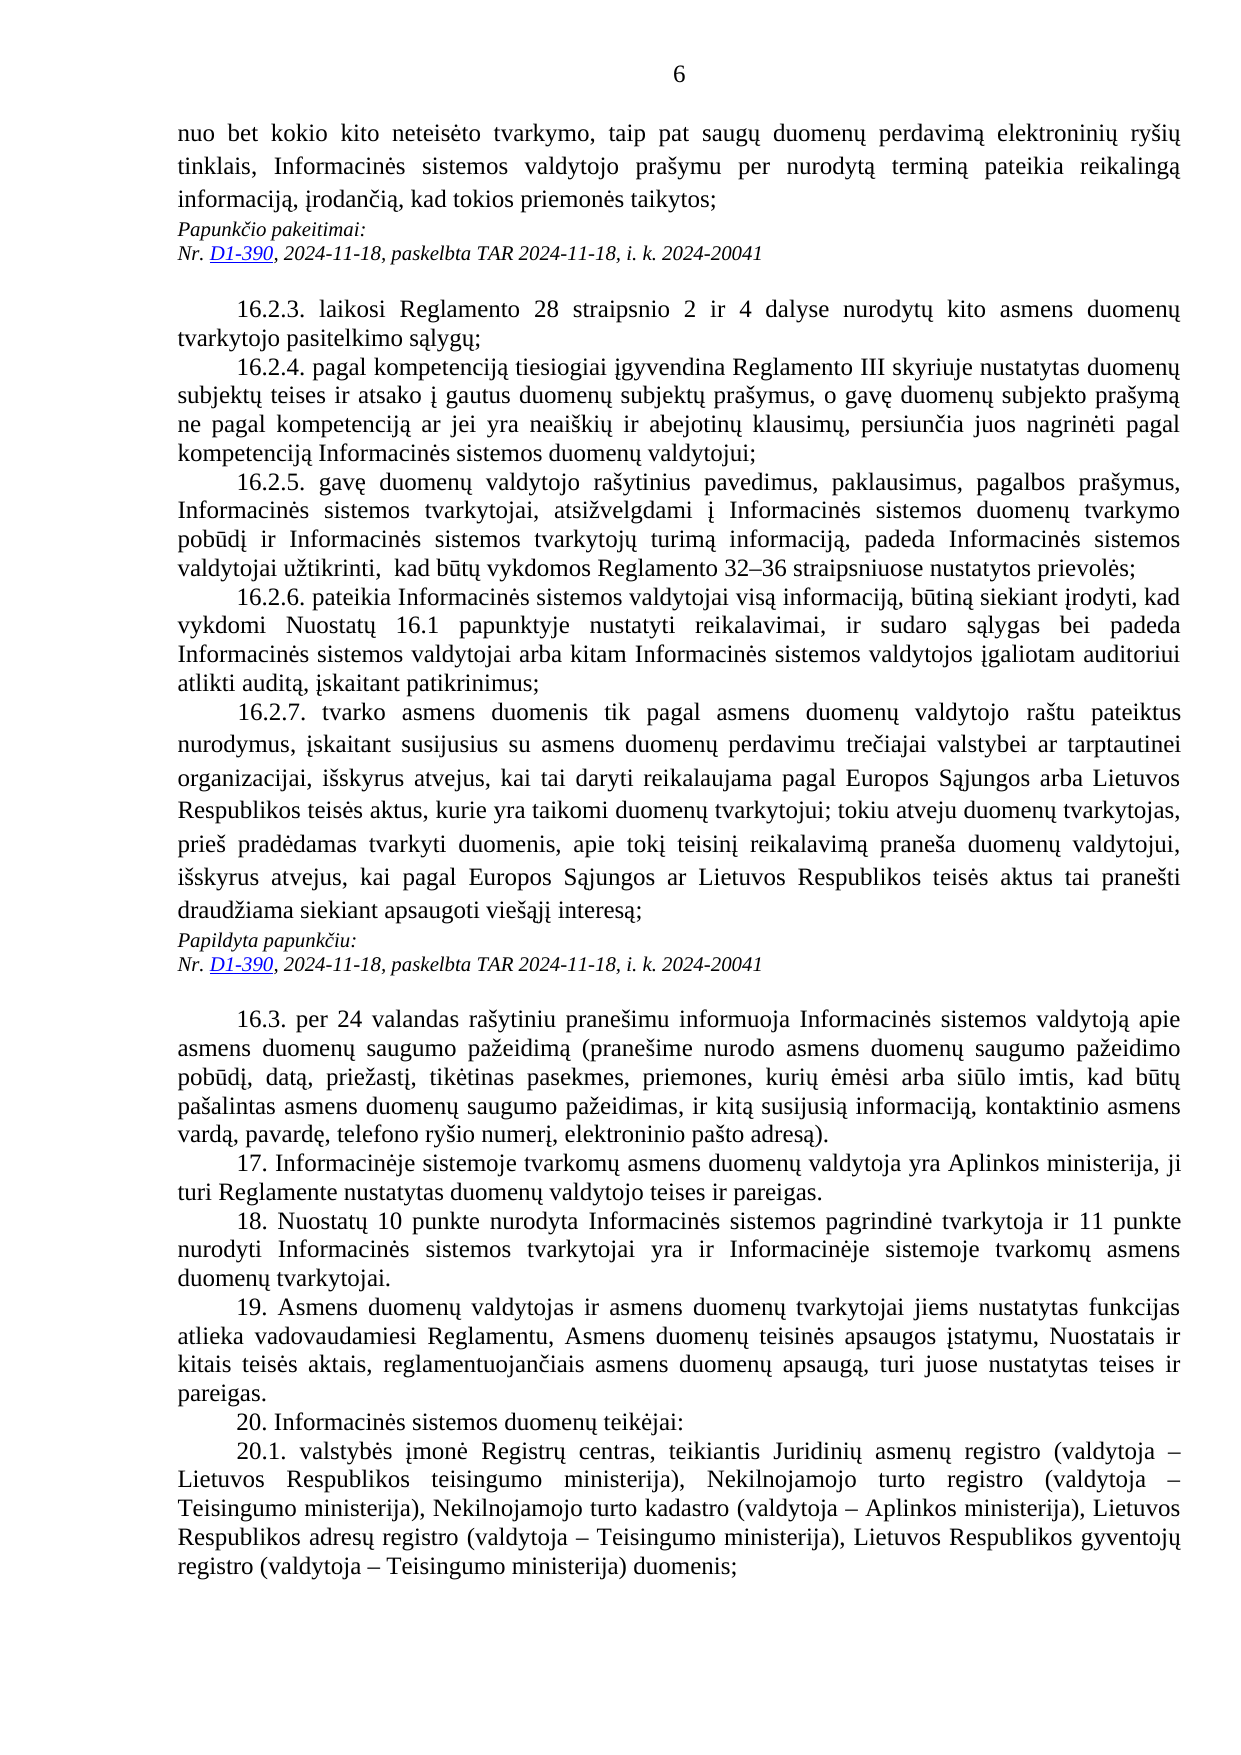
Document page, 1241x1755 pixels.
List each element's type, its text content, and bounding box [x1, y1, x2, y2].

text 18. Nuostatų 10 punkte nurodyta Informacinės sistemos pagrindinė tvarkytoja ir 11 punkte nurodyti Informacinės sistemos tvarkytojai yra ir Informacinėje sistemoje tvarkomų asmens duomenų tvarkytojai. [177, 1206, 1181, 1292]
text 20.1. valstybės įmonė Registrų centras, teikiantis Juridinių asmenų registro (valdytoja – Lietuvos Respublikos teisingumo ministerija), Nekilnojamojo turto registro (valdytoja – Teisingumo ministerija), Nekilnojamojo turto kadastro (valdytoja – Aplinkos ministerija), Lietuvos Respublikos adresų registro (valdytoja – Teisingumo ministerija), Lietuvos Respublikos gyventojų registro (valdytoja – Teisingumo ministerija) duomenis; [177, 1436, 1181, 1579]
text 16.2.5. gavę duomenų valdytojo rašytinius pavedimus, paklausimus, pagalbos prašymus, Informacinės sistemos tvarkytojai, atsižvelgdami į Informacinės sistemos duomenų tvarkymo pobūdį ir Informacinės sistemos tvarkytojų turimą informaciją, padeda Informacinės sistemos valdytojai užtikrinti, kad būtų vykdomos Reglamento 32–36 straipsniuose nustatytos prievolės; [177, 467, 1181, 582]
text 16.2.3. laikosi Reglamento 28 straipsnio 2 ir 4 dalyse nurodytų kito asmens duomenų tvarkytojo pasitelkimo sąlygų; [177, 294, 1181, 352]
text Papunkčio pakeitimai: [177, 217, 1181, 241]
text 16.2.4. pagal kompetenciją tiesiogiai įgyvendina Reglamento III skyriuje nustatytas duomenų subjektų teises ir atsako į gautus duomenų subjektų prašymus, o gavę duomenų subjekto prašymą ne pagal kompetenciją ar jei yra neaiškių ir abejotinų klausimų, persiunčia juos nagrinėti pagal kompetenciją Informacinės sistemos duomenų valdytojui; [177, 352, 1181, 467]
text Nr. D1-390, 2024-11-18, paskelbta TAR 2024-11-18, i. k. 2024-20041 [177, 241, 1181, 265]
text 16.3. per 24 valandas rašytiniu pranešimu informuoja Informacinės sistemos valdytoją apie asmens duomenų saugumo pažeidimą (pranešime nurodo asmens duomenų saugumo pažeidimo pobūdį, datą, priežastį, tikėtinas pasekmes, priemones, kurių ėmėsi arba siūlo imtis, kad būtų pašalintas asmens duomenų saugumo pažeidimas, ir kitą susijusią informaciją, kontaktinio asmens vardą, pavardę, telefono ryšio numerį, elektroninio pašto adresą). [177, 1004, 1181, 1148]
text 20. Informacinės sistemos duomenų teikėjai: [177, 1407, 1181, 1436]
text 16.2.6. pateikia Informacinės sistemos valdytojai visą informaciją, būtiną siekiant įrodyti, kad vykdomi Nuostatų 16.1 papunktyje nustatyti reikalavimai, ir sudaro sąlygas bei padeda Informacinės sistemos valdytojai arba kitam Informacinės sistemos valdytojos įgaliotam auditoriui atlikti auditą, įskaitant patikrinimus; [177, 582, 1181, 697]
text 16.2.7. tvarko asmens duomenis tik pagal asmens duomenų valdytojo raštu pateiktus nurodymus, įskaitant susijusius su asmens duomenų perdavimu trečiajai valstybei ar tarptautinei organizacijai, išskyrus atvejus, kai tai daryti reikalaujama pagal Europos Sąjungos arba Lietuvos Respublikos teisės aktus, kurie yra taikomi duomenų tvarkytojui; tokiu atveju duomenų tvarkytojas, prieš pradėdamas tvarkyti duomenis, apie tokį teisinį reikalavimą praneša duomenų valdytojui, išskyrus atvejus, kai pagal Europos Sąjungos ar Lietuvos Respublikos teisės aktus tai pranešti draudžiama siekiant apsaugoti viešąjį interesą; [177, 697, 1181, 923]
text 19. Asmens duomenų valdytojas ir asmens duomenų tvarkytojai jiems nustatytas funkcijas atlieka vadovaudamiesi Reglamentu, Asmens duomenų teisinės apsaugos įstatymu, Nuostatais ir kitais teisės aktais, reglamentuojančiais asmens duomenų apsaugą, turi juose nustatytas teises ir pareigas. [177, 1292, 1181, 1407]
text Nr. D1-390, 2024-11-18, paskelbta TAR 2024-11-18, i. k. 2024-20041 [177, 952, 1181, 976]
text Papildyta papunkčiu: [177, 928, 1181, 952]
text 17. Informacinėje sistemoje tvarkomų asmens duomenų valdytoja yra Aplinkos ministerija, ji turi Reglamente nustatytas duomenų valdytojo teises ir pareigas. [177, 1148, 1181, 1206]
text nuo bet kokio kito neteisėto tvarkymo, taip pat saugų duomenų perdavimą elektroninių ryšių tinklais, Informacinės sistemos valdytojo prašymu per nurodytą terminą pateikia reikalingą informaciją, įrodančią, kad tokios priemonės taikytos; [177, 118, 1181, 213]
